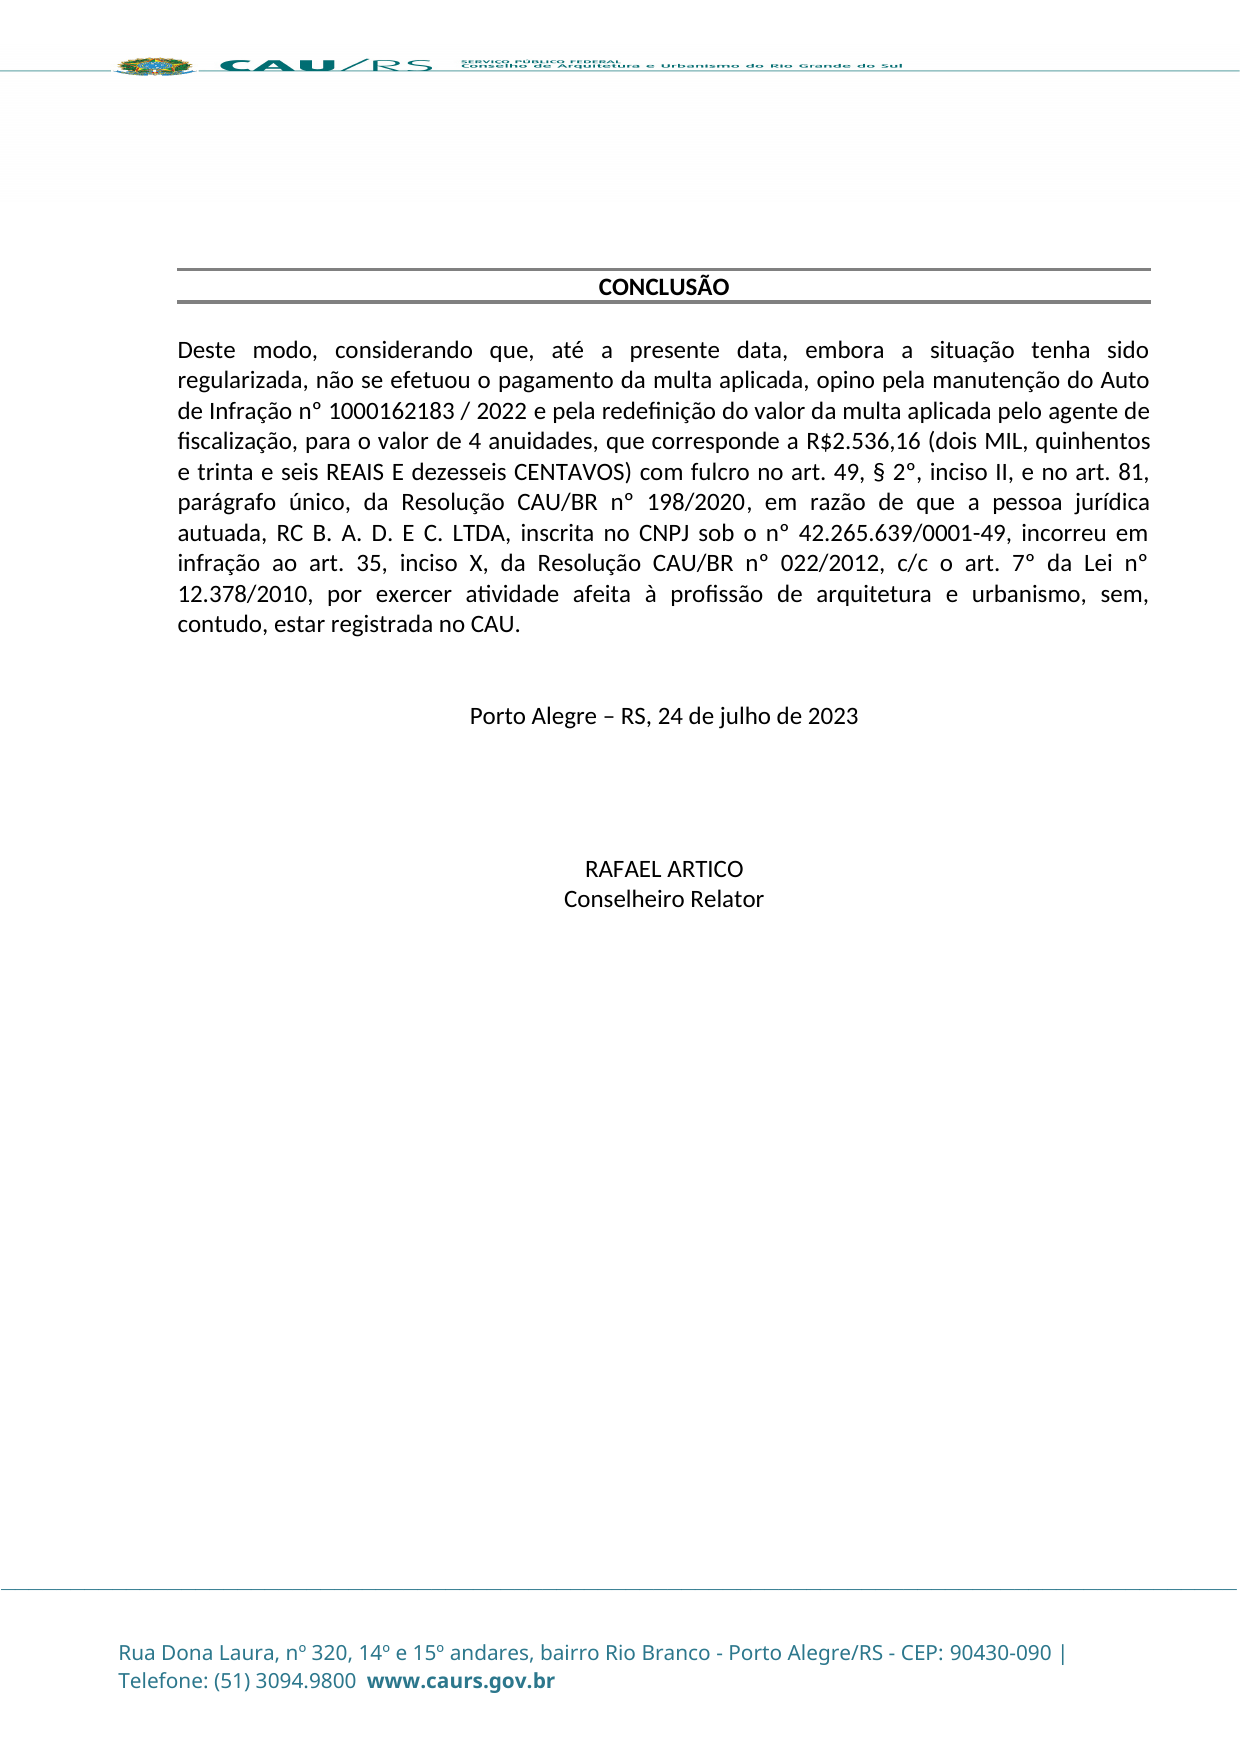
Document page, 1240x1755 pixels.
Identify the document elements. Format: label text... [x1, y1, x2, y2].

text Deste modo, considerando que, até a presente data, embora a situação tenha sido regularizada, não se efetuou o pagamento da multa aplicada, opino pela manutenção do Auto de Infração nº 1000162183 / 2022 e pela redefinição do valor da multa aplicada pelo agente de fiscalização, para o valor de 4 anuidades, que corresponde a R$2.536,16 (dois MIL, quinhentos e trinta e seis REAIS E dezesseis CENTAVOS) com fulcro no art. 49, § 2º, inciso II, e no art. 81, parágrafo único, da Resolução CAU/BR nº 198/2020, em razão de que a pessoa jurídica autuada, RC B. A. D. E C. LTDA, inscrita no CNPJ sob o nº 42.265.639/0001-49, incorreu em infração ao art. 35, inciso X, da Resolução CAU/BR nº 022/2012, c/c o art. 7º da Lei nº 12.378/2010, por exercer atividade afeita à profissão de arquitetura e urbanismo, sem, contudo, estar registrada no CAU. [177, 334, 1151, 639]
text Porto Alegre – RS, 24 de julho de 2023 [177, 700, 1151, 731]
text Conselheiro Relator [177, 883, 1151, 914]
text RAFAEL ARTICO [177, 853, 1151, 883]
table_header CONCLUSÃO [177, 271, 1151, 300]
